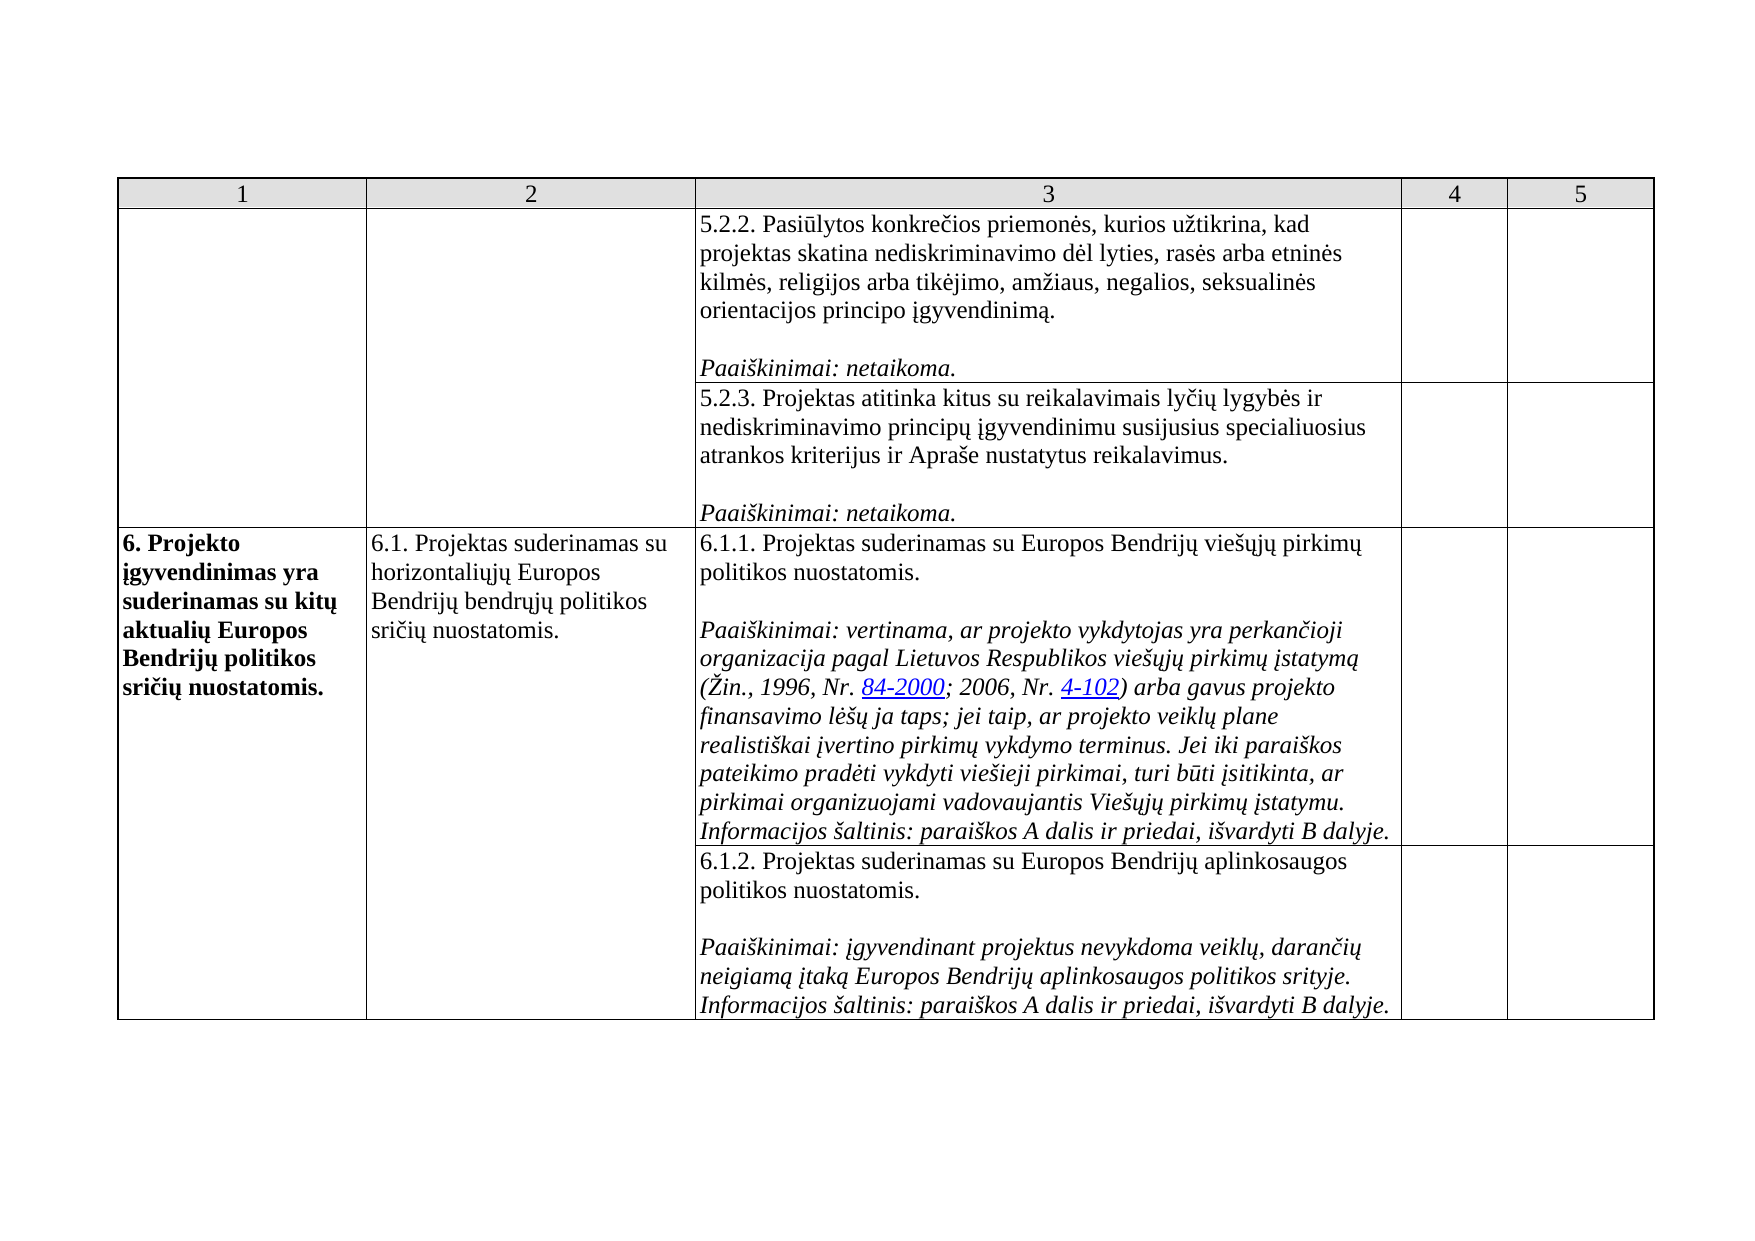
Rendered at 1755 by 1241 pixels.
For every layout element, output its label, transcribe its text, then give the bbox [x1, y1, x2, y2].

table_cell [367, 209, 695, 527]
table_cell 5.2.3. Projektas atitinka kitus su reikalavimais lyčių lygybės ir nediskriminavimo principų įgyvendinimu susijusius specialiuosius atrankos kriterijus ir Apraše nustatytus reikalavimus. Paaiškinimai: netaikoma. [696, 383, 1401, 527]
table_cell [1508, 209, 1653, 382]
table_cell [1508, 528, 1653, 845]
table_header 5 [1508, 179, 1653, 207]
table_cell [1508, 383, 1653, 527]
table_cell [1402, 846, 1507, 1019]
table_cell 5.2.2. Pasiūlytos konkrečios priemonės, kurios užtikrina, kad projektas skatina nediskriminavimo dėl lyties, rasės arba etninės kilmės, religijos arba tikėjimo, amžiaus, negalios, seksualinės orientacijos principo įgyvendinimą. Paaiškinimai: netaikoma. [696, 209, 1401, 382]
table_cell 6. Projekto įgyvendinimas yra suderinamas su kitų aktualių Europos Bendrijų politikos sričių nuostatomis. [119, 528, 366, 1019]
table_cell 6.1.1. Projektas suderinamas su Europos Bendrijų viešųjų pirkimų politikos nuostatomis. Paaiškinimai: vertinama, ar projekto vykdytojas yra perkančioji organizacija pagal Lietuvos Respublikos viešųjų pirkimų įstatymą (Žin., 1996, Nr. 84-2000; 2006, Nr. 4-102) arba gavus projekto finansavimo lėšų ja taps; jei taip, ar projekto veiklų plane realistiškai įvertino pirkimų vykdymo terminus. Jei iki paraiškos pateikimo pradėti vykdyti viešieji pirkimai, turi būti įsitikinta, ar pirkimai organizuojami vadovaujantis Viešųjų pirkimų įstatymu. Informacijos šaltinis: paraiškos A dalis ir priedai, išvardyti B dalyje. [696, 528, 1401, 845]
table_cell [1508, 846, 1653, 1019]
table_cell [1402, 209, 1507, 382]
table_cell [119, 209, 366, 527]
table_header 4 [1402, 179, 1507, 207]
table_cell [1402, 528, 1507, 845]
table_cell [1402, 383, 1507, 527]
table_header 1 [119, 179, 366, 207]
table_header 2 [367, 179, 695, 207]
table_cell 6.1.2. Projektas suderinamas su Europos Bendrijų aplinkosaugos politikos nuostatomis. Paaiškinimai: įgyvendinant projektus nevykdoma veiklų, darančių neigiamą įtaką Europos Bendrijų aplinkosaugos politikos srityje. Informacijos šaltinis: paraiškos A dalis ir priedai, išvardyti B dalyje. [696, 846, 1401, 1019]
table_header 3 [696, 179, 1401, 207]
table_cell 6.1. Projektas suderinamas su horizontaliųjų Europos Bendrijų bendrųjų politikos sričių nuostatomis. [367, 528, 695, 1019]
